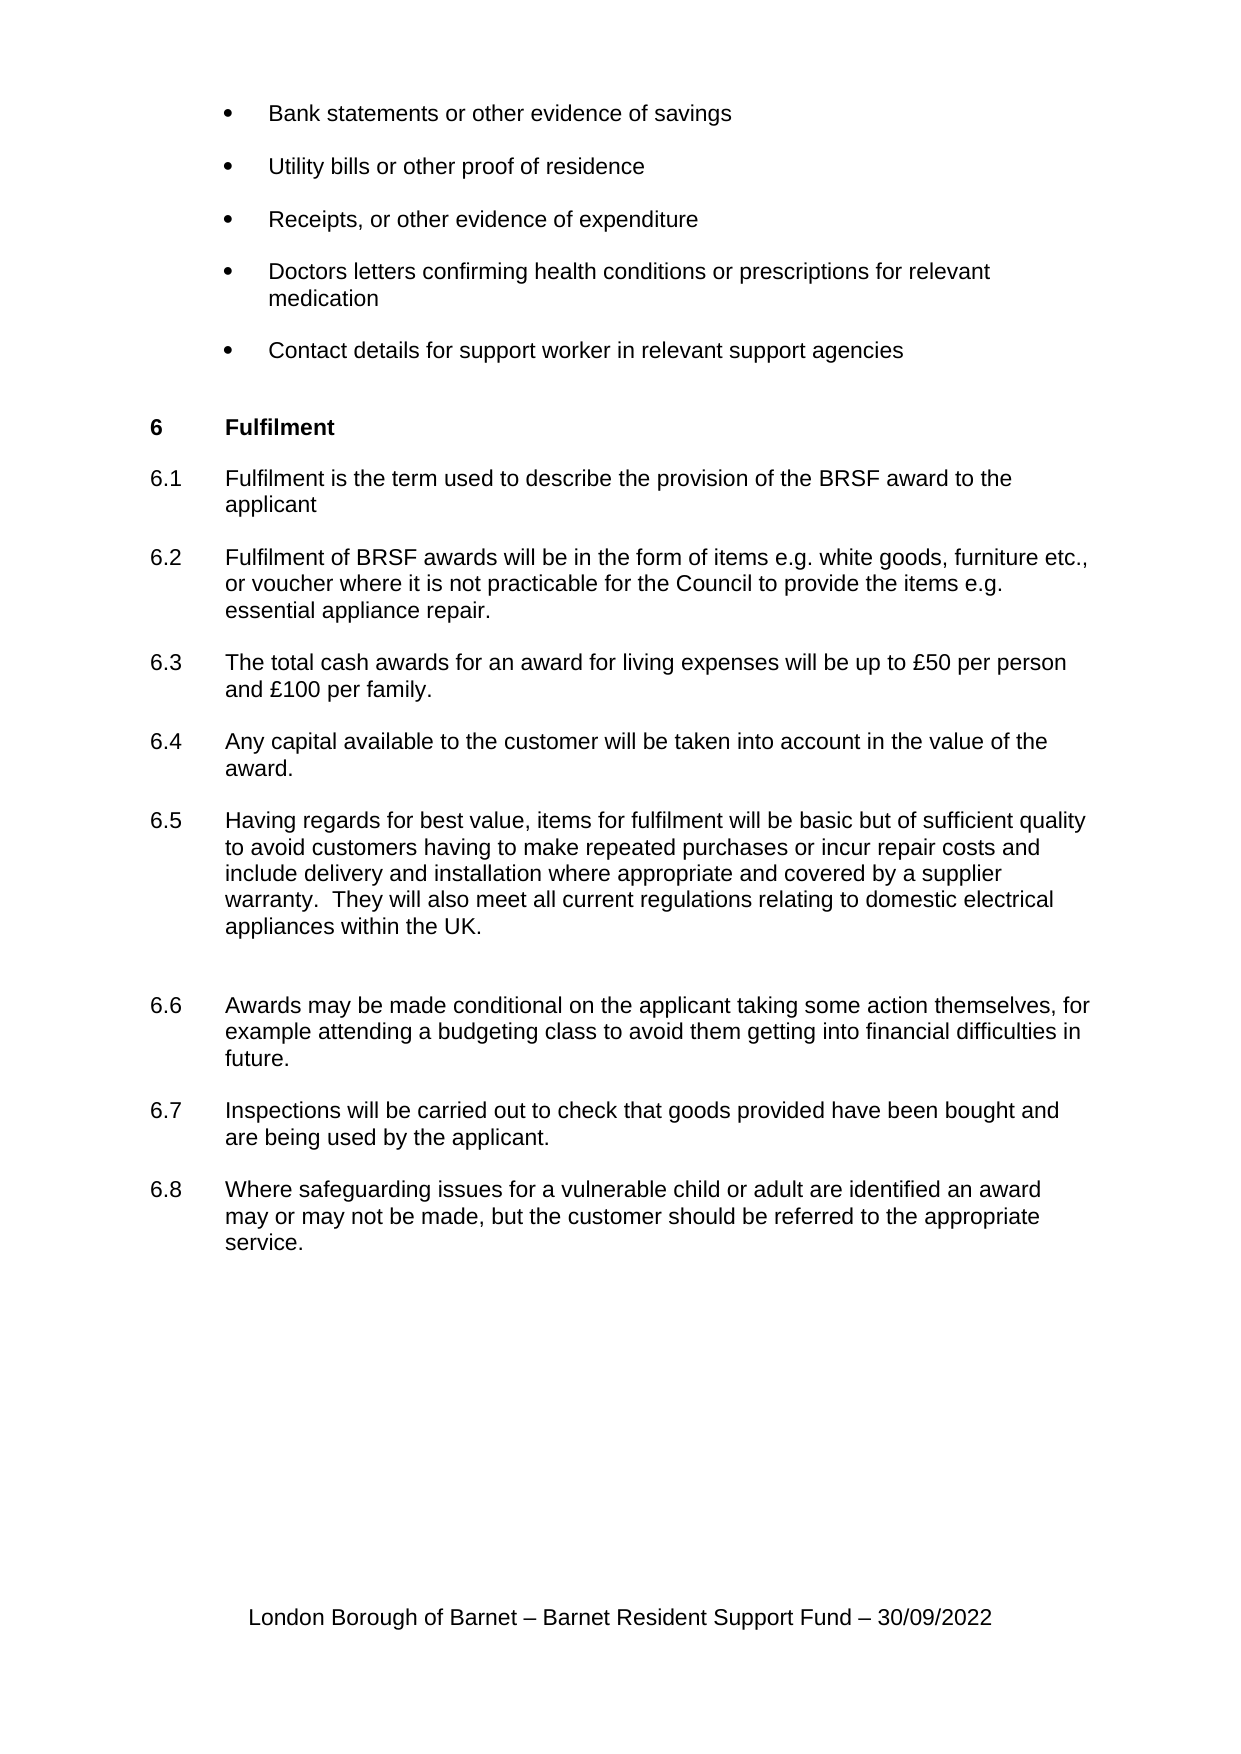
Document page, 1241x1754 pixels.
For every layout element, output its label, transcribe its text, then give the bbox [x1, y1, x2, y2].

subtitle 6.7 Inspections will be carried out to check that goods provided have been bought and are being used by the applicant. [150, 1097, 1090, 1150]
subtitle 6.3 The total cash awards for an award for living expenses will be up to £50 per person and £100 per family. [150, 649, 1090, 702]
subtitle 6.2 Fulfilment of BRSF awards will be in the form of items e.g. white goods, furniture etc., or voucher where it is not practicable for the Council to provide the items e.g. essential appliance repair. [150, 544, 1090, 623]
subtitle 6 Fulfilment [150, 413, 1090, 440]
subtitle 6.1 Fulfilment is the term used to describe the provision of the BRSF award to the applicant [150, 465, 1090, 517]
list Utility bills or other proof of residence [224, 153, 1090, 179]
subtitle 6.5 Having regards for best value, items for fulfilment will be basic but of sufficient quality to avoid customers having to make repeated purchases or incur repair costs and include delivery and installation where appropriate and covered by a supplier warranty. They will also meet all current regulations relating to domestic electrical appliances within the UK. [150, 807, 1090, 939]
list Bank statements or other evidence of savings [224, 100, 1090, 127]
subtitle 6.8 Where safeguarding issues for a vulnerable child or adult are identified an award may or may not be made, but the customer should be referred to the appropriate service. [150, 1176, 1090, 1255]
list Contact details for support worker in relevant support agencies [224, 337, 1090, 364]
subtitle 6.6 Awards may be made conditional on the applicant taking some action themselves, for example attending a budgeting class to avoid them getting into financial difficulties in future. [150, 992, 1090, 1071]
subtitle 6.4 Any capital available to the customer will be taken into account in the value of the award. [150, 728, 1090, 781]
list Doctors letters confirming health conditions or prescriptions for relevant medication [224, 258, 1090, 311]
list Receipts, or other evidence of expenditure [224, 206, 1090, 232]
